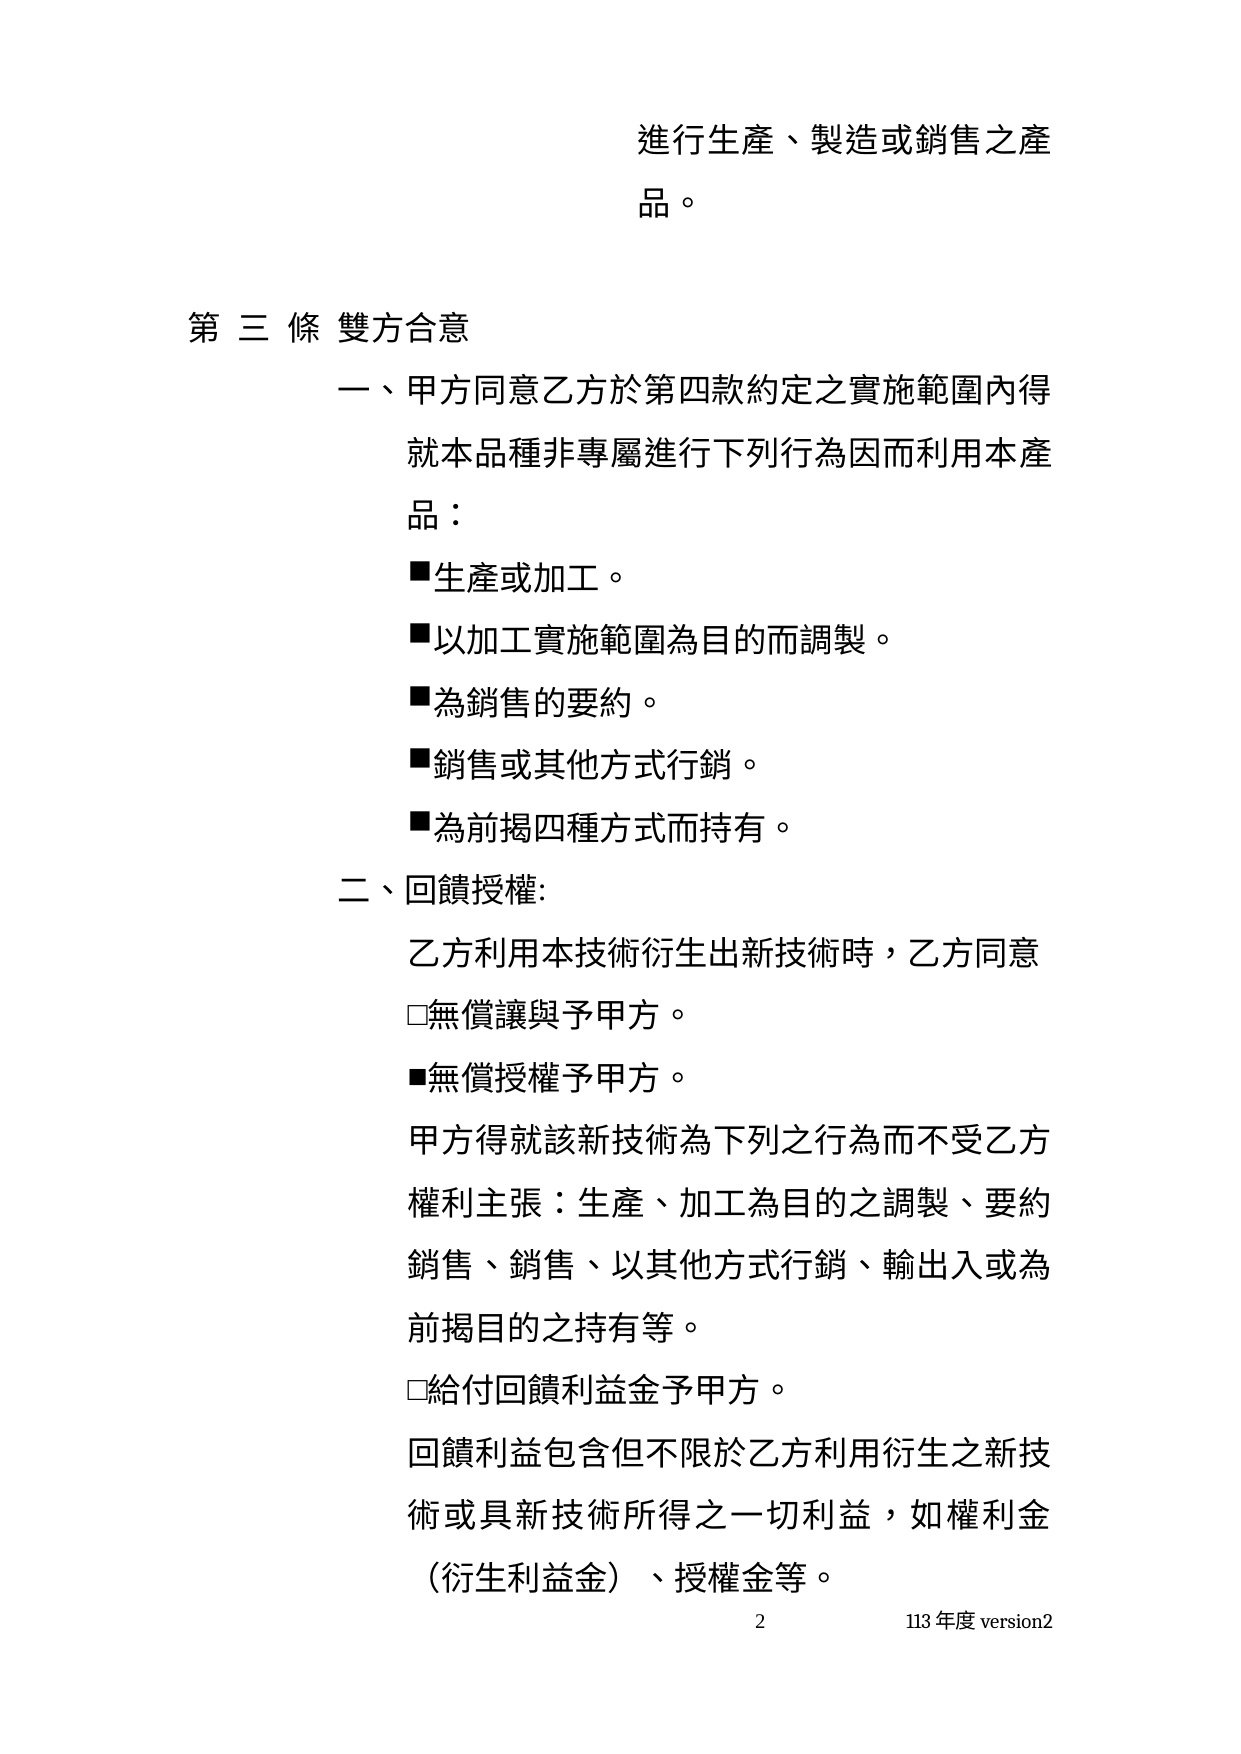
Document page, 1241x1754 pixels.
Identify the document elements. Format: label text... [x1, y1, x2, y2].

text 銷售或其他方式行銷。 [407, 721, 1053, 784]
text ■無償授權予甲方。 [407, 1034, 1053, 1096]
text 甲方得就該新技術為下列之行為而不受乙方權利主張：生產、加工為目的之調製、要約銷售、銷售、以其他方式行銷、輸出入或為前揭目的之持有等。 [407, 1096, 1053, 1346]
list 進行生產、製造或銷售之產品。 [562, 96, 1053, 221]
text 一、甲方同意乙方於第四款約定之實施範圍內得就本品種非專屬進行下列行為因而利用本產品： [337, 346, 1053, 534]
text □無償讓與予甲方。 [407, 971, 1053, 1034]
text 回饋利益包含但不限於乙方利用衍生之新技術或具新技術所得之一切利益，如權利金（衍生利益金）、授權金等。 [407, 1409, 1053, 1596]
text 為前揭四種方式而持有。 [407, 784, 1053, 846]
text 生產或加工。 [407, 534, 1053, 596]
text 以加工實施範圍為目的而調製。 [407, 596, 1053, 659]
text 乙方利用本技術衍生出新技術時，乙方同意 [407, 909, 1053, 971]
text 第 三 條 雙方合意 [187, 284, 1053, 346]
text 二、回饋授權: [337, 846, 1053, 909]
text 為銷售的要約。 [407, 659, 1053, 721]
text □給付回饋利益金予甲方。 [407, 1346, 1053, 1409]
